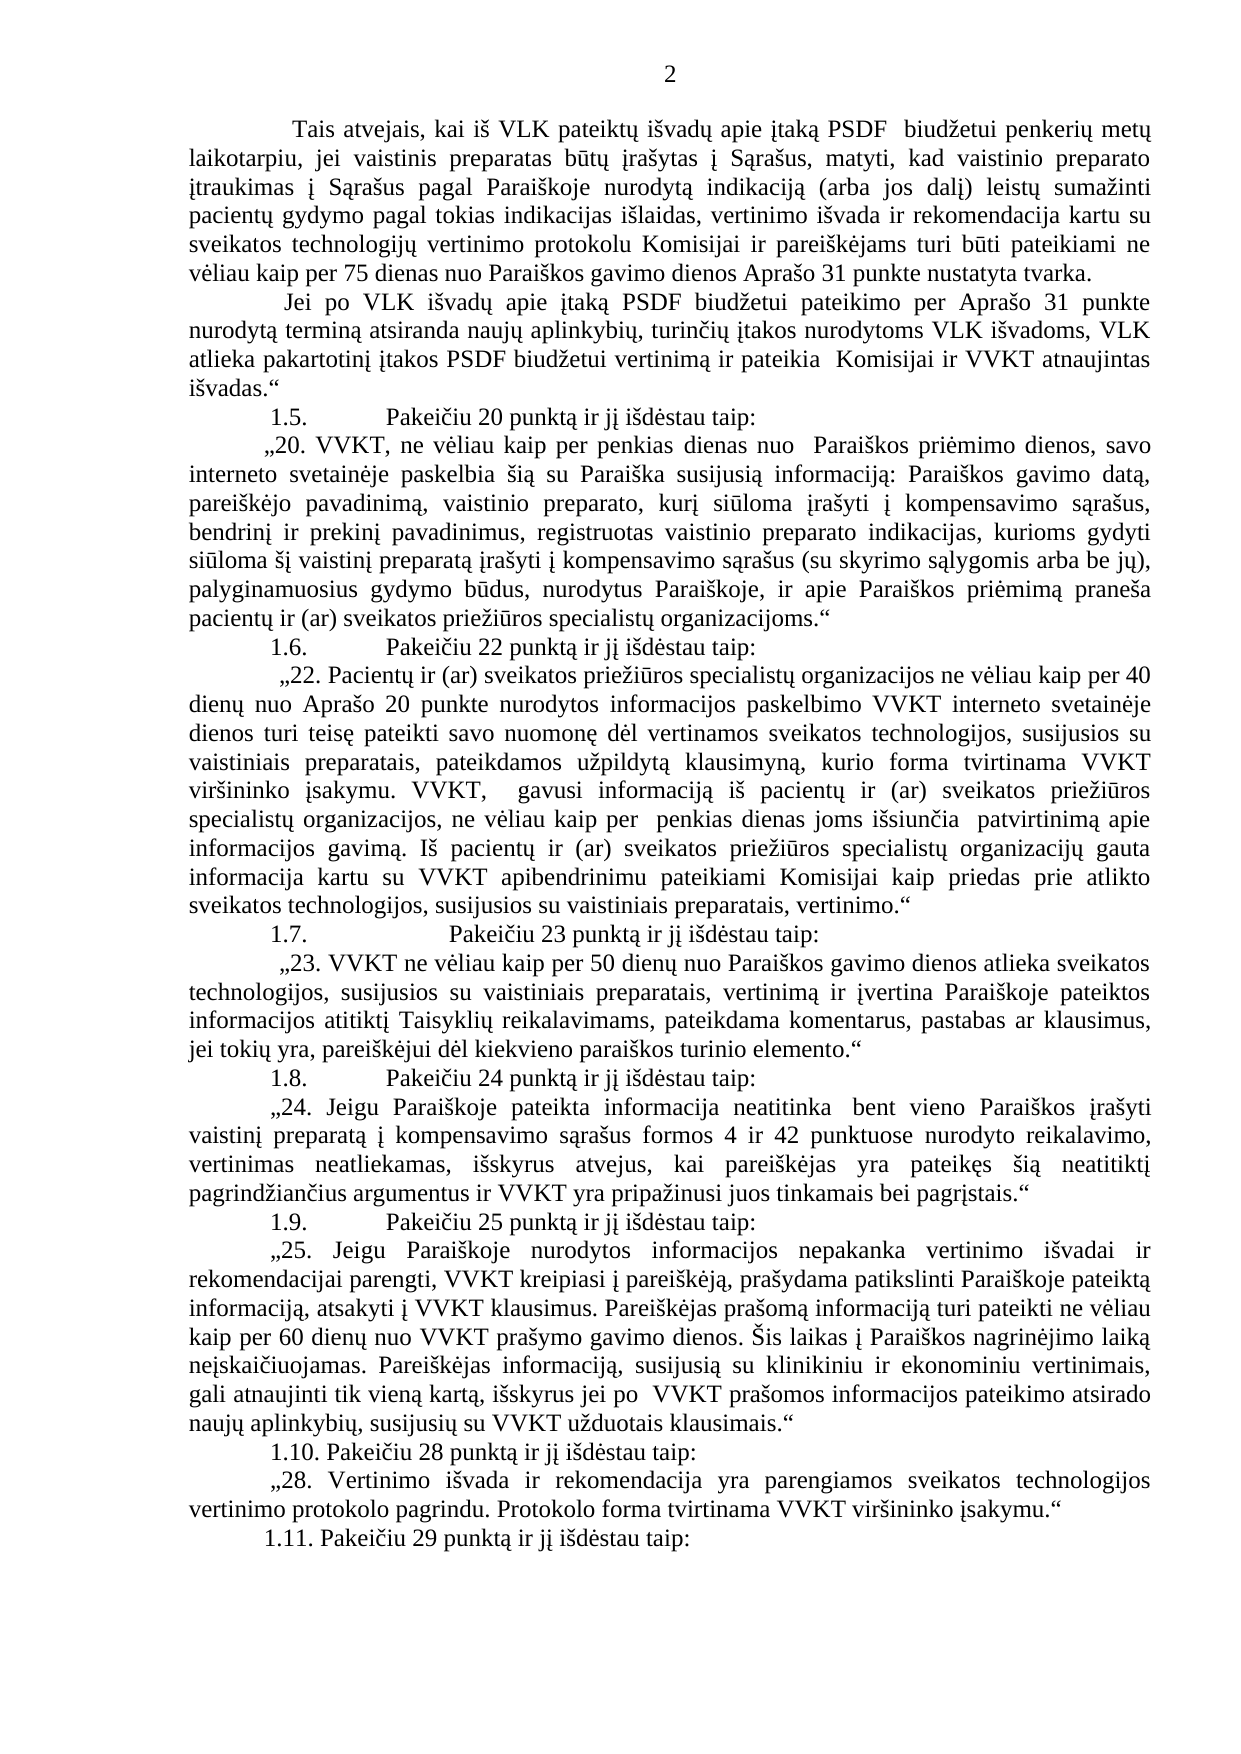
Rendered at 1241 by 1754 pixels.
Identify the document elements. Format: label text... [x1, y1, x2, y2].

text 1.7. Pakeičiu 23 punktą ir jį išdėstau taip: [270, 919, 1152, 948]
text „28. Vertinimo išvada ir rekomendacija yra parengiamos sveikatos technologijos vertinimo protokolo pagrindu. Protokolo forma tvirtinama VVKT viršininko įsakymu.“ [188, 1465, 1152, 1523]
text Tais atvejais, kai iš VLK pateiktų išvadų apie įtaką PSDF biudžetui penkerių metų laikotarpiu, jei vaistinis preparatas būtų įrašytas į Sąrašus, matyti, kad vaistinio preparato įtraukimas į Sąrašus pagal Paraiškoje nurodytą indikaciją (arba jos dalį) leistų sumažinti pacientų gydymo pagal tokias indikacijas išlaidas, vertinimo išvada ir rekomendacija kartu su sveikatos technologijų vertinimo protokolu Komisijai ir pareiškėjams turi būti pateikiami ne vėliau kaip per 75 dienas nuo Paraiškos gavimo dienos Aprašo 31 punkte nustatyta tvarka. [188, 114, 1152, 287]
text „25. Jeigu Paraiškoje nurodytos informacijos nepakanka vertinimo išvadai ir rekomendacijai parengti, VVKT kreipiasi į pareiškėją, prašydama patikslinti Paraiškoje pateiktą informaciją, atsakyti į VVKT klausimus. Pareiškėjas prašomą informaciją turi pateikti ne vėliau kaip per 60 dienų nuo VVKT prašymo gavimo dienos. Šis laikas į Paraiškos nagrinėjimo laiką neįskaičiuojamas. Pareiškėjas informaciją, susijusią su klinikiniu ir ekonominiu vertinimais, gali atnaujinti tik vieną kartą, išskyrus jei po VVKT prašomos informacijos pateikimo atsirado naujų aplinkybių, susijusių su VVKT užduotais klausimais.“ [188, 1235, 1152, 1437]
text „22. Pacientų ir (ar) sveikatos priežiūros specialistų organizacijos ne vėliau kaip per 40 dienų nuo Aprašo 20 punkte nurodytos informacijos paskelbimo VVKT interneto svetainėje dienos turi teisę pateikti savo nuomonę dėl vertinamos sveikatos technologijos, susijusios su vaistiniais preparatais, pateikdamos užpildytą klausimyną, kurio forma tvirtinama VVKT viršininko įsakymu. VVKT, gavusi informaciją iš pacientų ir (ar) sveikatos priežiūros specialistų organizacijos, ne vėliau kaip per penkias dienas joms išsiunčia patvirtinimą apie informacijos gavimą. Iš pacientų ir (ar) sveikatos priežiūros specialistų organizacijų gauta informacija kartu su VVKT apibendrinimu pateikiami Komisijai kaip priedas prie atlikto sveikatos technologijos, susijusios su vaistiniais preparatais, vertinimo.“ [188, 660, 1152, 919]
text 1.10. Pakeičiu 28 punktą ir jį išdėstau taip: [188, 1437, 1152, 1465]
text 1.9. Pakeičiu 25 punktą ir jį išdėstau taip: [270, 1207, 1152, 1235]
text 1.6. Pakeičiu 22 punktą ir jį išdėstau taip: [270, 632, 1152, 660]
text 1.5. Pakeičiu 20 punktą ir jį išdėstau taip: [270, 402, 1152, 430]
text 1.11. Pakeičiu 29 punktą ir jį išdėstau taip: [188, 1523, 1152, 1552]
text 1.8. Pakeičiu 24 punktą ir jį išdėstau taip: [270, 1063, 1152, 1092]
text „20. VVKT, ne vėliau kaip per penkias dienas nuo Paraiškos priėmimo dienos, savo interneto svetainėje paskelbia šią su Paraiška susijusią informaciją: Paraiškos gavimo datą, pareiškėjo pavadinimą, vaistinio preparato, kurį siūloma įrašyti į kompensavimo sąrašus, bendrinį ir prekinį pavadinimus, registruotas vaistinio preparato indikacijas, kurioms gydyti siūloma šį vaistinį preparatą įrašyti į kompensavimo sąrašus (su skyrimo sąlygomis arba be jų), palyginamuosius gydymo būdus, nurodytus Paraiškoje, ir apie Paraiškos priėmimą praneša pacientų ir (ar) sveikatos priežiūros specialistų organizacijoms.“ [188, 430, 1152, 632]
text „24. Jeigu Paraiškoje pateikta informacija neatitinka bent vieno Paraiškos įrašyti vaistinį preparatą į kompensavimo sąrašus formos 4 ir 42 punktuose nurodyto reikalavimo, vertinimas neatliekamas, išskyrus atvejus, kai pareiškėjas yra pateikęs šią neatitiktį pagrindžiančius argumentus ir VVKT yra pripažinusi juos tinkamais bei pagrįstais.“ [188, 1092, 1152, 1207]
text Jei po VLK išvadų apie įtaką PSDF biudžetui pateikimo per Aprašo 31 punkte nurodytą terminą atsiranda naujų aplinkybių, turinčių įtakos nurodytoms VLK išvadoms, VLK atlieka pakartotinį įtakos PSDF biudžetui vertinimą ir pateikia Komisijai ir VVKT atnaujintas išvadas.“ [188, 287, 1152, 402]
text „23. VVKT ne vėliau kaip per 50 dienų nuo Paraiškos gavimo dienos atlieka sveikatos technologijos, susijusios su vaistiniais preparatais, vertinimą ir įvertina Paraiškoje pateiktos informacijos atitiktį Taisyklių reikalavimams, pateikdama komentarus, pastabas ar klausimus, jei tokių yra, pareiškėjui dėl kiekvieno paraiškos turinio elemento.“ [188, 948, 1152, 1063]
